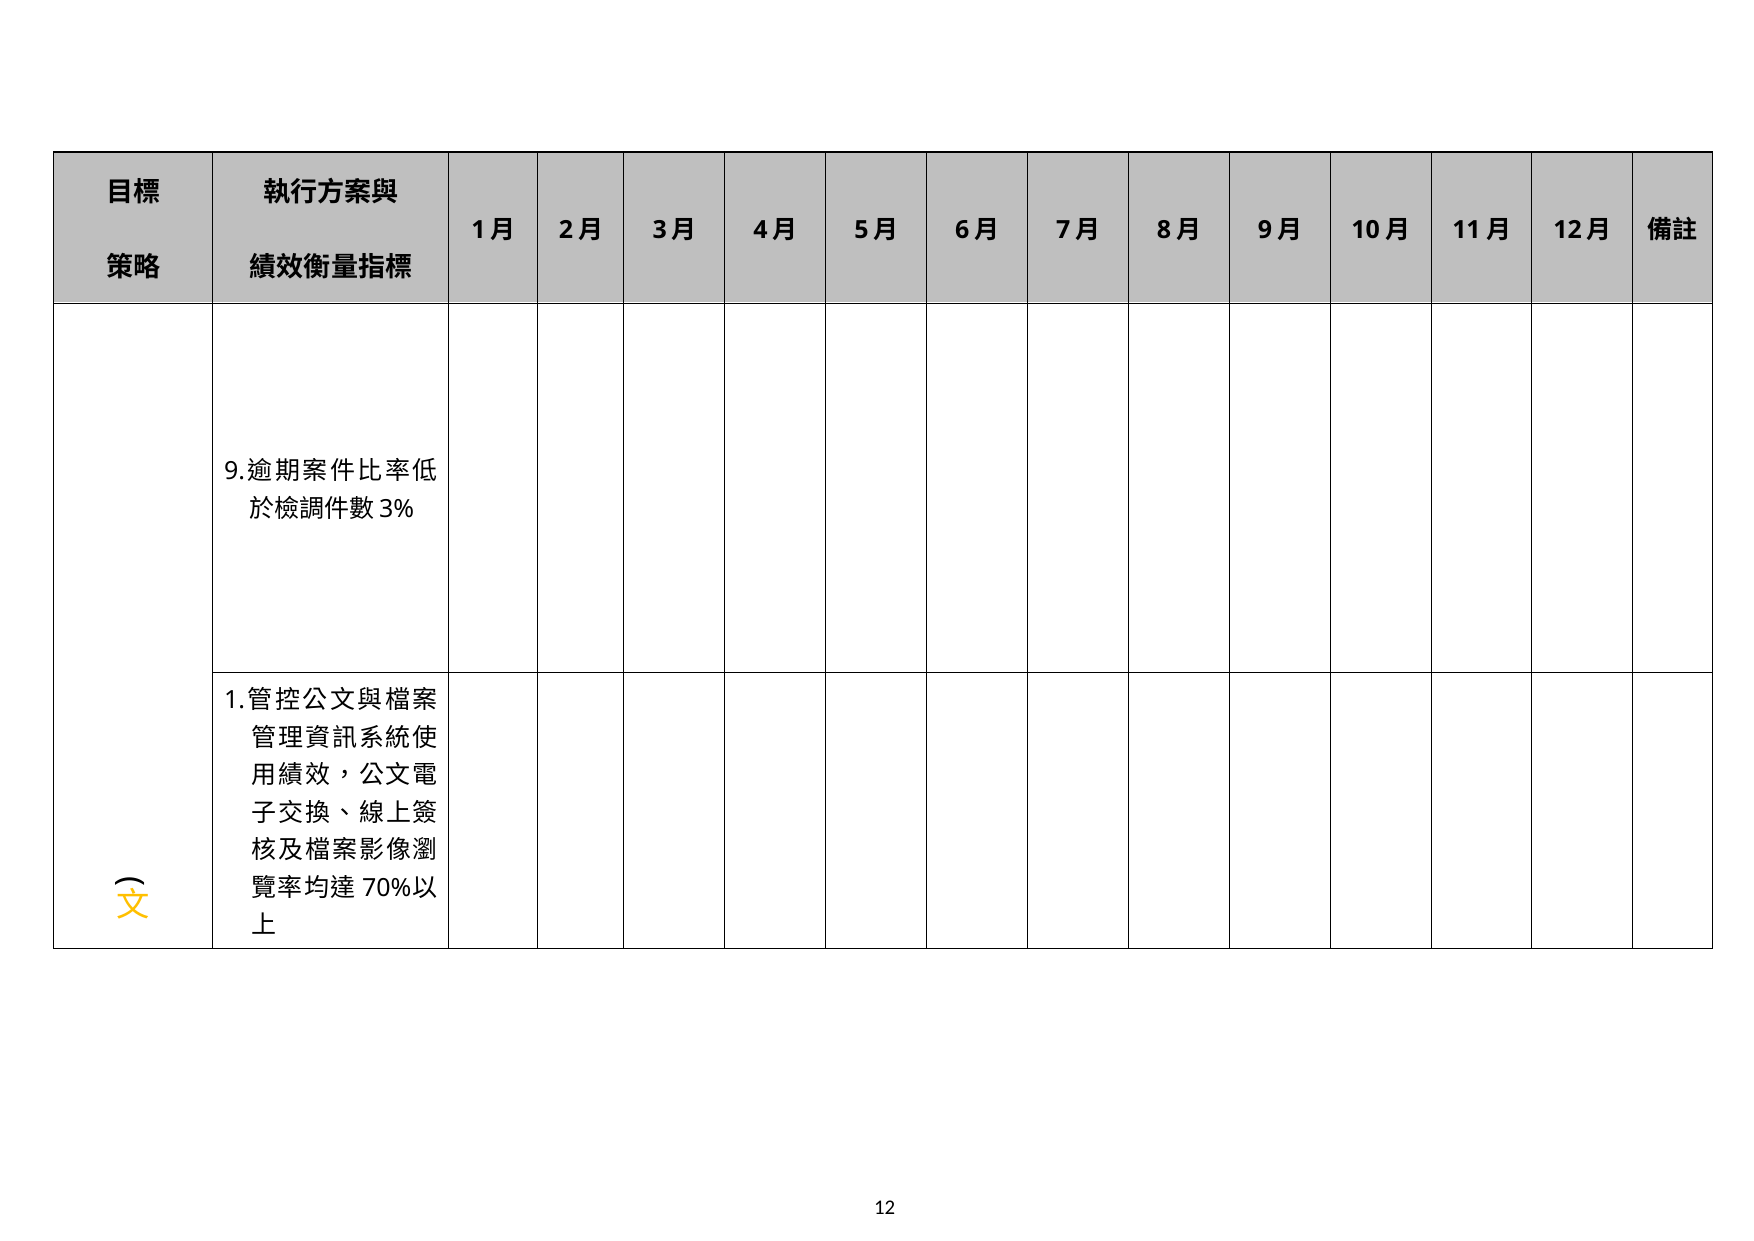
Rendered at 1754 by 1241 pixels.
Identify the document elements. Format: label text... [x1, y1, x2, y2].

table_cell [1230, 304, 1330, 672]
table_header 12月 [1532, 153, 1632, 302]
table_header 1月 [449, 153, 537, 302]
table_cell [725, 673, 825, 948]
table_cell [1129, 673, 1229, 948]
table_header 8月 [1129, 153, 1229, 302]
table_cell [1028, 304, 1128, 672]
table_header 11月 [1432, 153, 1531, 302]
table_cell [1532, 304, 1632, 672]
table_cell [927, 304, 1027, 672]
table_header 7月 [1028, 153, 1128, 302]
table_cell [624, 304, 724, 672]
table_header 6月 [927, 153, 1027, 302]
table_cell 9.逾期案件比率低於檢調件數3% [213, 304, 448, 672]
table_cell [1432, 673, 1531, 948]
table_cell [1331, 304, 1431, 672]
table_header 2月 [538, 153, 623, 302]
table_cell [1633, 304, 1712, 672]
table_cell [449, 673, 537, 948]
table_header 9月 [1230, 153, 1330, 302]
table_header 5月 [826, 153, 926, 302]
table_cell [826, 673, 926, 948]
table_cell [1633, 673, 1712, 948]
table_cell [725, 304, 825, 672]
table_cell (文檔作業資訊化與減紙化) 文書與檔案作業資訊化 [54, 847, 212, 948]
table_cell [1331, 673, 1431, 948]
table_cell [1129, 304, 1229, 672]
table_header 3月 [624, 153, 724, 302]
table_cell [1230, 673, 1330, 948]
table_cell [624, 673, 724, 948]
table_cell [1432, 304, 1531, 672]
table_header 執行方案與 績效衡量指標 [213, 153, 448, 302]
table_header 目標 策略 [54, 153, 212, 302]
table_cell [927, 673, 1027, 948]
table_header 備註 [1633, 153, 1712, 302]
table_cell [1532, 673, 1632, 948]
table_cell [449, 304, 537, 672]
table_cell [1028, 673, 1128, 948]
table_header 4月 [725, 153, 825, 302]
table_header 10月 [1331, 153, 1431, 302]
table_cell [538, 673, 623, 948]
table_cell [538, 304, 623, 672]
table_cell [826, 304, 926, 672]
table_cell 1.管控公文與檔案管理資訊系統使用績效，公文電子交換、線上簽核及檔案影像瀏覽率均達70%以上 [213, 673, 448, 948]
